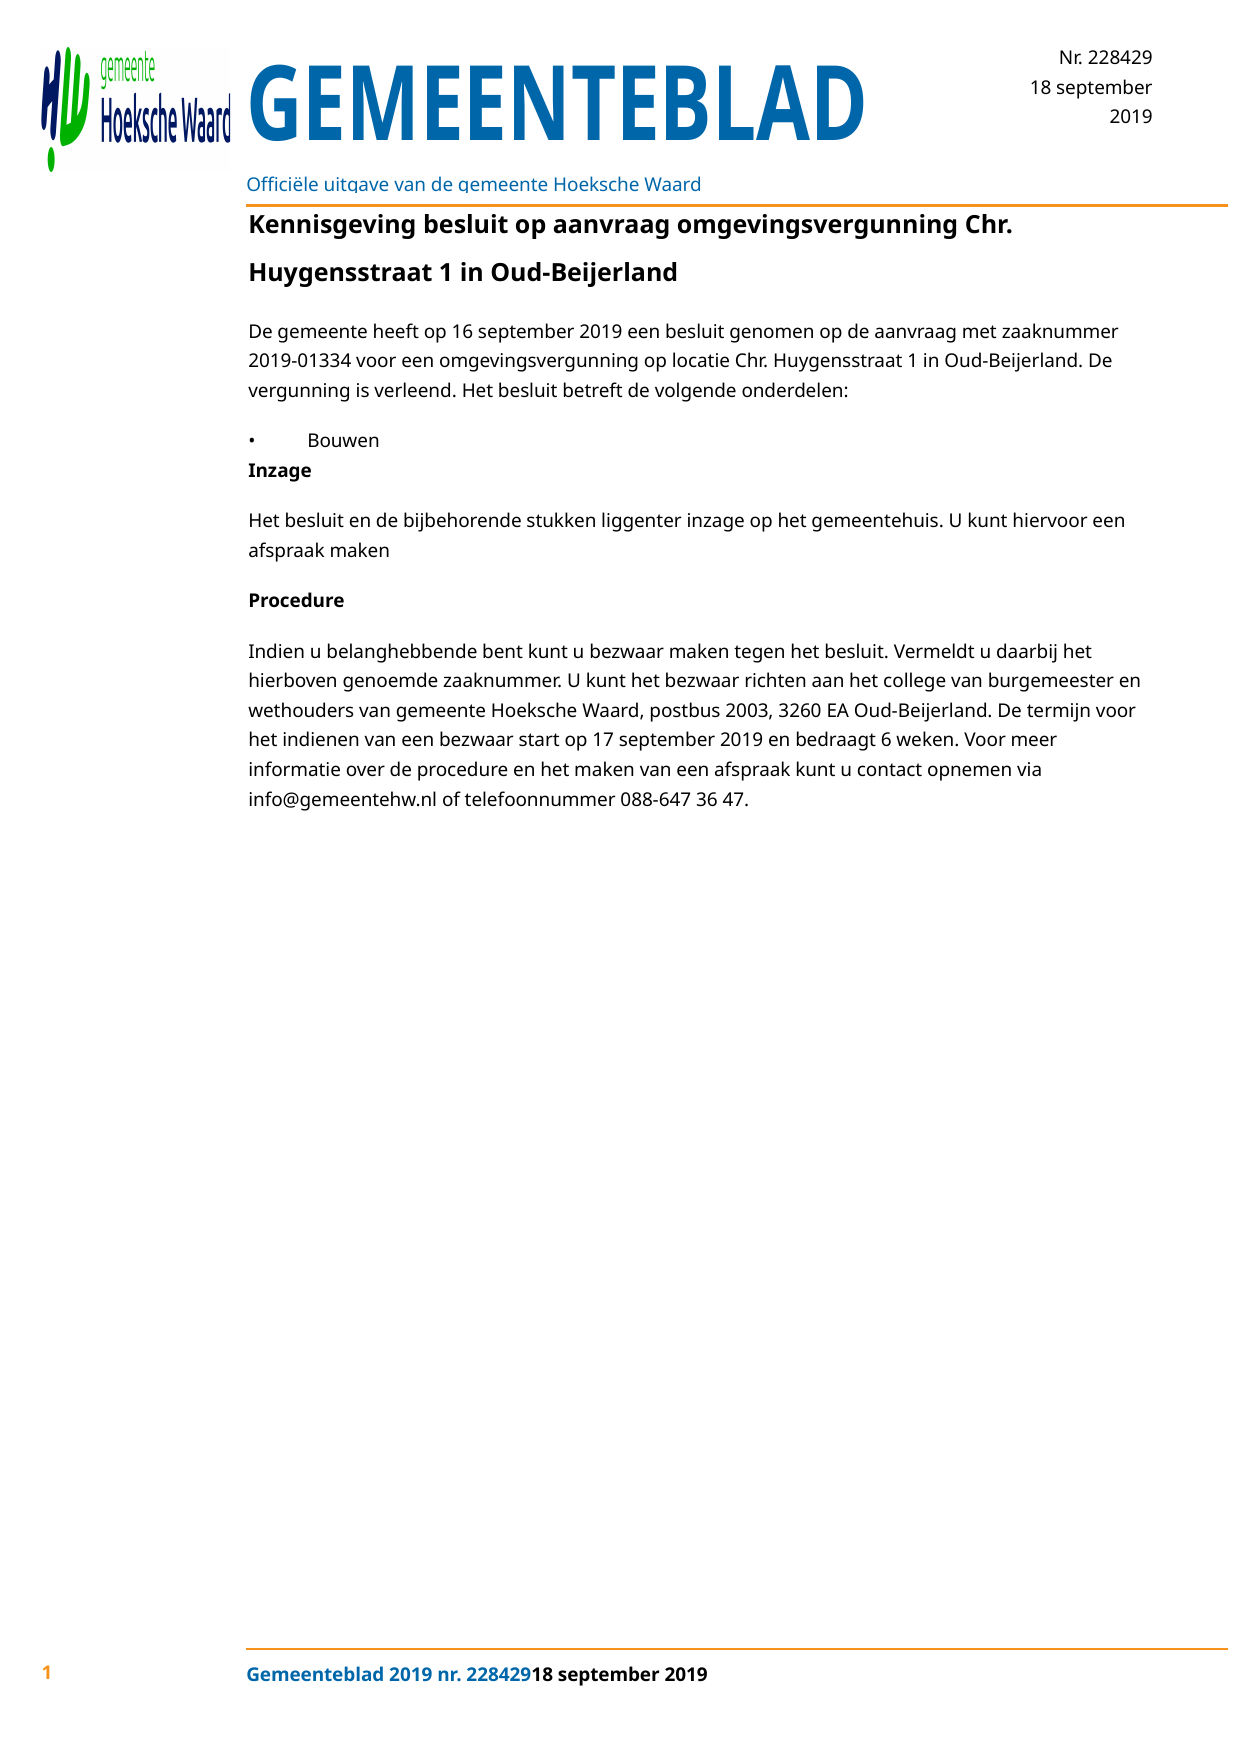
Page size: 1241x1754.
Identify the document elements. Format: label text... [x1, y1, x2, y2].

text Indien u belanghebbende bent kunt u bezwaar maken tegen het besluit. Vermeldt u daarbij het hierboven genoemde zaaknummer. U kunt het bezwaar richten aan het college van burgemeester en wethouders van gemeente Hoeksche Waard, postbus 2003, 3260 EA Oud-Beijerland. De termijn voor het indienen van een bezwaar start op 17 september 2019 en bedraagt 6 weken. Voor meer informatie over de procedure en het maken van een afspraak kunt u contact opnemen via info@gemeentehw.nl of telefoonnummer 088-647 36 47. [248, 638, 1152, 812]
list Bouwen [248, 427, 1152, 453]
text Het besluit en de bijbehorende stukken liggenter inzage op het gemeentehuis. U kunt hiervoor een afspraak maken [248, 507, 1152, 563]
text Procedure [248, 587, 1152, 613]
picture [41, 47, 231, 172]
text Inzage [248, 457, 1152, 483]
text Kennisgeving besluit op aanvraag omgevingsvergunning Chr. Huygensstraat 1 in Oud-Beijerland [248, 207, 1152, 288]
text De gemeente heeft op 16 september 2019 een besluit genomen op de aanvraag met zaaknummer 2019-01334 voor een omgevingsvergunning op locatie Chr. Huygensstraat 1 in Oud-Beijerland. De vergunning is verleend. Het besluit betreft de volgende onderdelen: [248, 318, 1152, 403]
